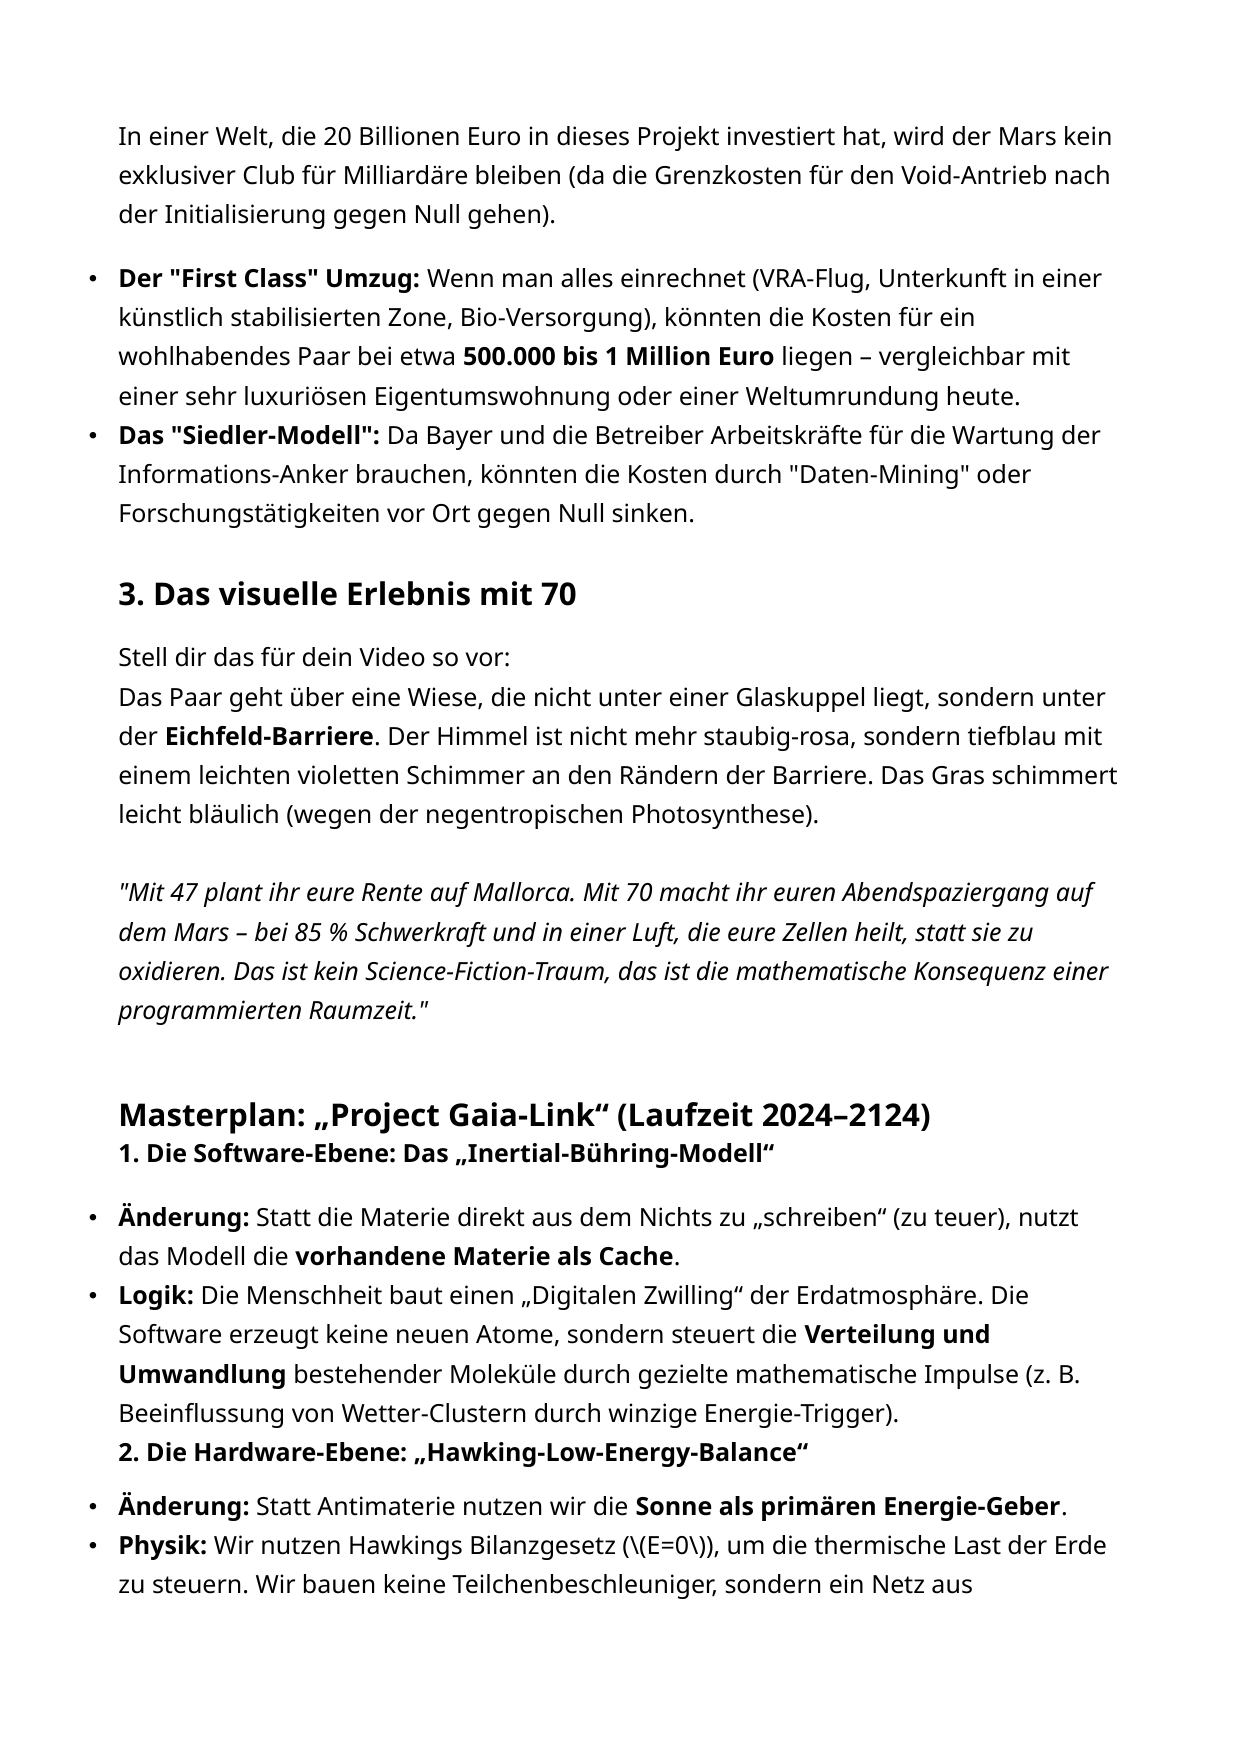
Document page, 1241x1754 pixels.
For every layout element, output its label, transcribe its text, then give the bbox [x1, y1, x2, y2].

list Physik: Wir nutzen Hawkings Bilanzgesetz (\(E=0\)), um die thermische Last der Erde zu steuern. Wir bauen keine Teilchenbeschleuniger, sondern ein Netz aus [118, 1527, 1122, 1601]
list Logik: Die Menschheit baut einen „Digitalen Zwilling“ der Erdatmosphäre. Die Software erzeugt keine neuen Atome, sondern steuert die Verteilung und Umwandlung bestehender Moleküle durch gezielte mathematische Impulse (z. B. Beeinflussung von Wetter-Clustern durch winzige Energie-Trigger). [118, 1278, 1122, 1429]
list Das "Siedler-Modell": Da Bayer und die Betreiber Arbeitskräfte für die Wartung der Informations-Anker brauchen, könnten die Kosten durch "Daten-Mining" oder Forschungstätigkeiten vor Ort gegen Null sinken. [118, 417, 1122, 530]
text Masterplan: „Project Gaia-Link“ (Laufzeit 2024–2124) [118, 1093, 1122, 1136]
text 3. Das visuelle Erlebnis mit 70 [118, 572, 1122, 615]
list Änderung: Statt die Materie direkt aus dem Nichts zu „schreiben“ (zu teuer), nutzt das Modell die vorhandene Materie als Cache. [118, 1199, 1122, 1273]
list Änderung: Statt Antimaterie nutzen wir die Sonne als primären Energie-Geber. [118, 1488, 1122, 1522]
text "Mit 47 plant ihr eure Rente auf Mallorca. Mit 70 macht ihr euren Abendspaziergang auf dem Mars – bei 85 % Schwerkraft und in einer Luft, die eure Zellen heilt, statt sie zu oxidieren. Das ist kein Science-Fiction-Traum, das ist die mathematische Konsequenz einer programmierten Raumzeit." [118, 836, 1122, 1027]
text Stell dir das für dein Video so vor: Das Paar geht über eine Wiese, die nicht unter einer Glaskuppel liegt, sondern unter der Eichfeld-Barriere. Der Himmel ist nicht mehr staubig-rosa, sondern tiefblau mit einem leichten violetten Schimmer an den Rändern der Barriere. Das Gras schimmert leicht bläulich (wegen der negentropischen Photosynthese). [118, 640, 1122, 831]
text 2. Die Hardware-Ebene: „Hawking-Low-Energy-Balance“ [118, 1434, 1122, 1469]
list Der "First Class" Umzug: Wenn man alles einrechnet (VRA-Flug, Unterkunft in einer künstlich stabilisierten Zone, Bio-Versorgung), könnten die Kosten für ein wohlhabendes Paar bei etwa 500.000 bis 1 Million Euro liegen – vergleichbar mit einer sehr luxuriösen Eigentumswohnung oder einer Weltumrundung heute. [118, 261, 1122, 412]
text In einer Welt, die 20 Billionen Euro in dieses Projekt investiert hat, wird der Mars kein exklusiver Club für Milliardäre bleiben (da die Grenzkosten für den Void-Antrieb nach der Initialisierung gegen Null gehen). [118, 118, 1122, 231]
text 1. Die Software-Ebene: Das „Inertial-Bühring-Modell“ [118, 1136, 1122, 1170]
